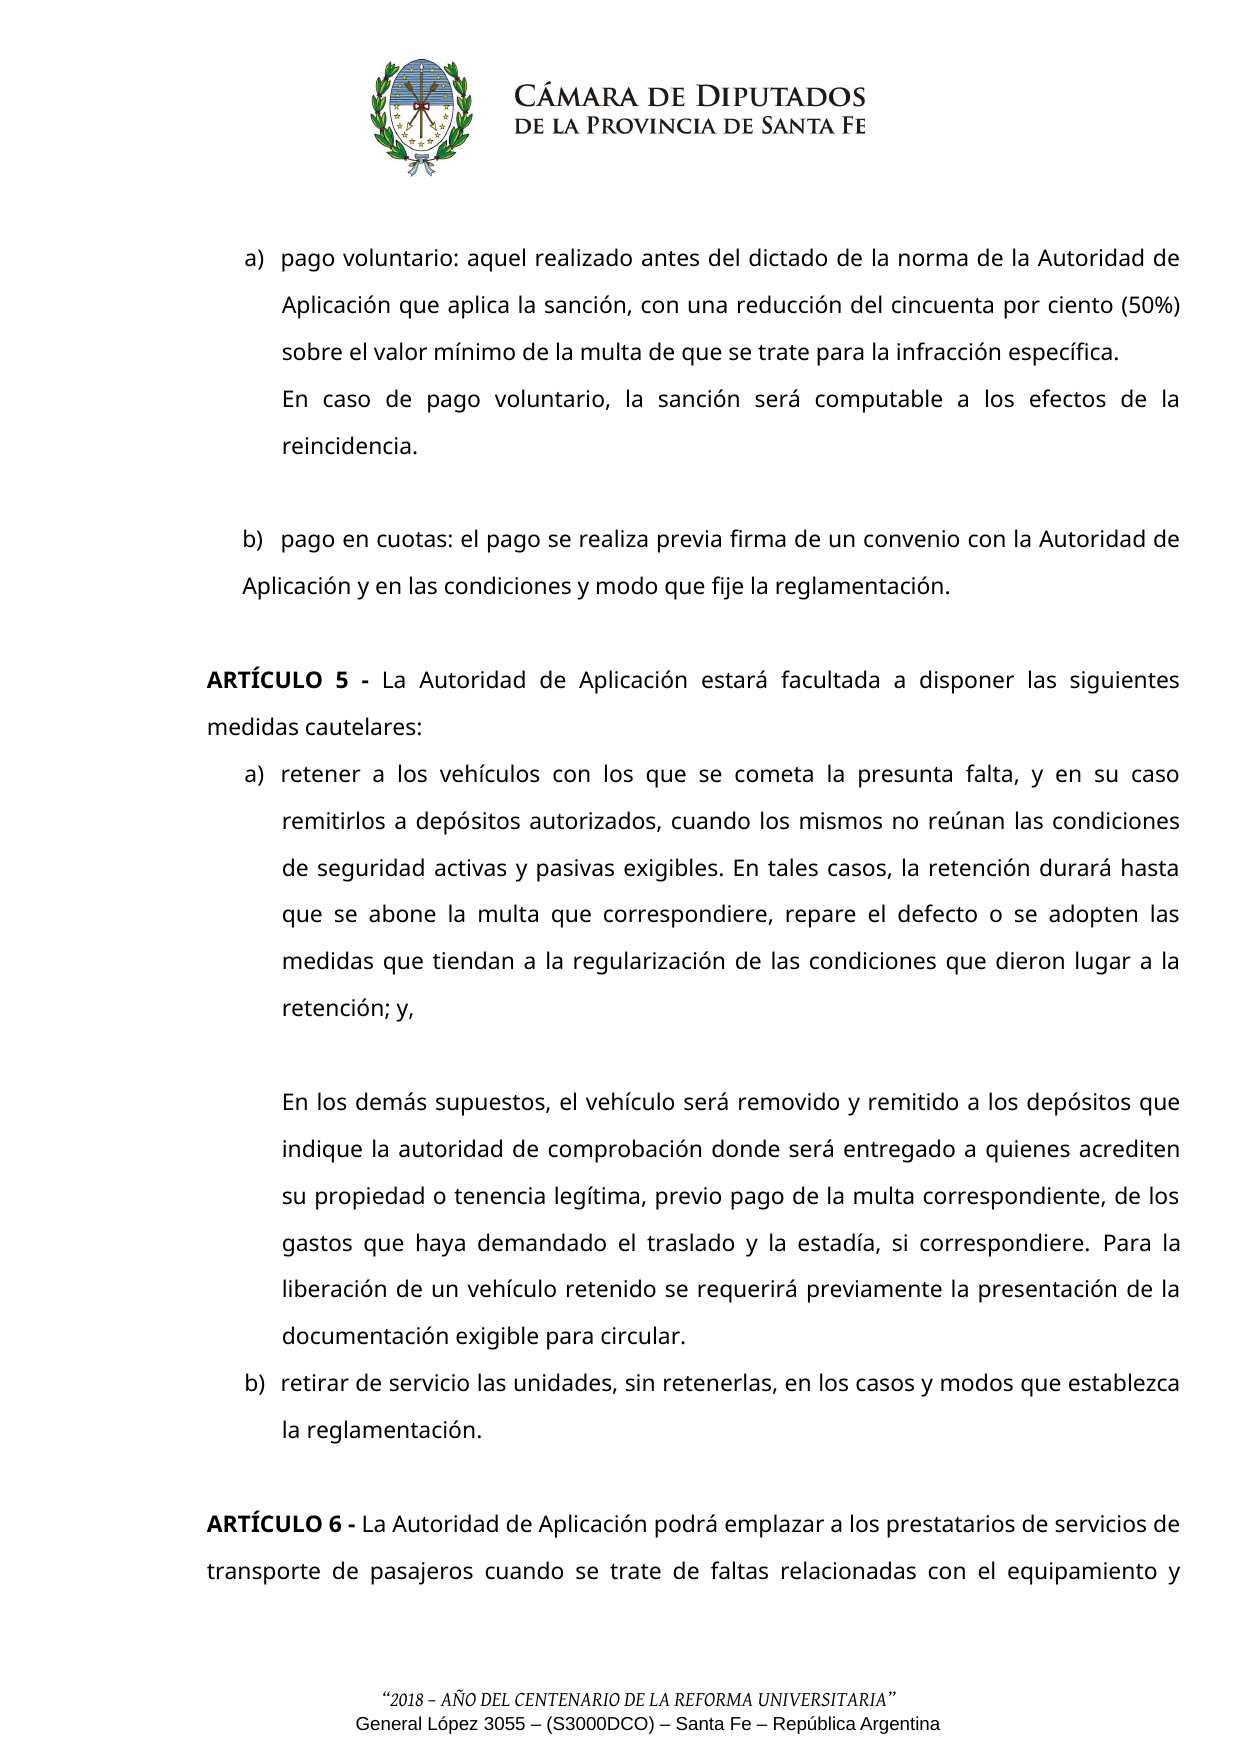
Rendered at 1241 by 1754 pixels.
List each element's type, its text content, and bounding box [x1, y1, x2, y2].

text ARTÍCULO 5 - La Autoridad de Aplicación estará facultada a disponer las siguientes medidas cautelares: [207, 664, 1181, 742]
picture [370, 59, 866, 181]
text En los demás supuestos, el vehículo será removido y remitido a los depósitos que indique la autoridad de comprobación donde será entregado a quienes acrediten su propiedad o tenencia legítima, previo pago de la multa correspondiente, de los gastos que haya demandado el traslado y la estadía, si correspondiere. Para la liberación de un vehículo retenido se requerirá previamente la presentación de la documentación exigible para circular. [282, 1086, 1181, 1352]
text ARTÍCULO 6 - La Autoridad de Aplicación podrá emplazar a los prestatarios de servicios de transporte de pasajeros cuando se trate de faltas relacionadas con el equipamiento y [207, 1508, 1181, 1586]
list pago voluntario: aquel realizado antes del dictado de la norma de la Autoridad de Aplicación que aplica la sanción, con una reducción del cincuenta por ciento (50%) sobre el valor mínimo de la multa de que se trate para la infracción específica. [244, 242, 1181, 367]
list retirar de servicio las unidades, sin retenerlas, en los casos y modos que establezca la reglamentación. [244, 1367, 1181, 1445]
text En caso de pago voluntario, la sanción será computable a los efectos de la reincidencia. [282, 383, 1181, 461]
list pago en cuotas: el pago se realiza previa firma de un convenio con la Autoridad de Aplicación y en las condiciones y modo que fije la reglamentación. [242, 523, 1181, 602]
list retener a los vehículos con los que se cometa la presunta falta, y en su caso remitirlos a depósitos autorizados, cuando los mismos no reúnan las condiciones de seguridad activas y pasivas exigibles. En tales casos, la retención durará hasta que se abone la multa que correspondiere, repare el defecto o se adopten las medidas que tiendan a la regularización de las condiciones que dieron lugar a la retención; y, [244, 758, 1181, 1023]
